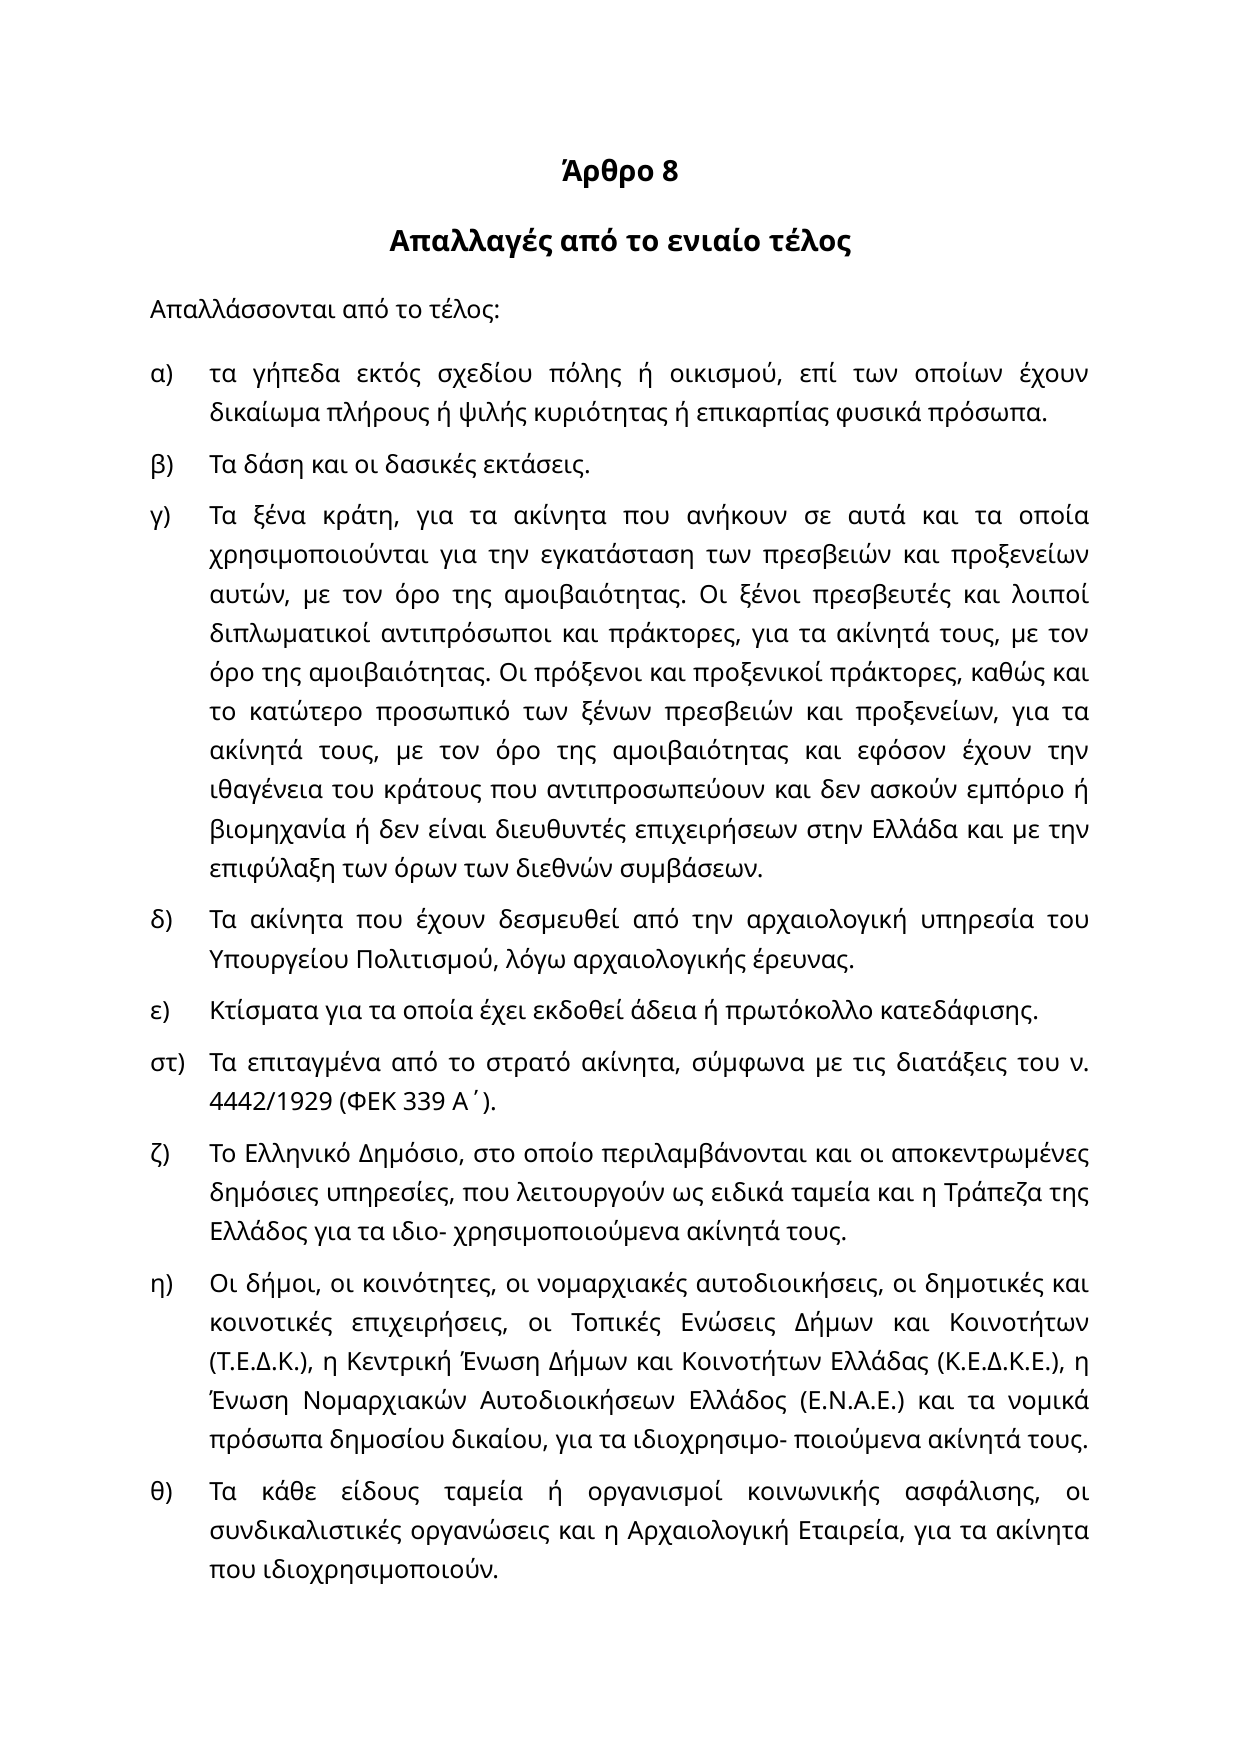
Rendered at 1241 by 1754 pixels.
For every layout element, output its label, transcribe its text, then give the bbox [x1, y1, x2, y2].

text Απαλλάσσονται από το τέλος: [150, 291, 1090, 325]
list η) Οι δήμοι, οι κοινότητες, οι νομαρχιακές αυτοδιοικήσεις, οι δημοτικές και κοινοτικές επιχειρήσεις, οι Τοπικές Ενώσεις Δήμων και Κοινοτήτων (Τ.Ε.Δ.Κ.), η Κεντρική Ένωση Δήμων και Κοινοτήτων Ελλάδας (Κ.Ε.Δ.Κ.Ε.), η Ένωση Νομαρχιακών Αυτοδιοικήσεων Ελλάδος (Ε.Ν.Α.Ε.) και τα νομικά πρόσωπα δημοσίου δικαίου, για τα ιδιοχρησιμο- ποιούμενα ακίνητά τους. [150, 1265, 1090, 1456]
subtitle Άρθρο 8 [150, 150, 1090, 190]
list γ) Τα ξένα κράτη, για τα ακίνητα που ανήκουν σε αυτά και τα οποία χρησιμοποιούνται για την εγκατάσταση των πρεσβειών και προξενείων αυτών, με τον όρο της αμοιβαιότητας. Οι ξένοι πρεσβευτές και λοιποί διπλωματικοί αντιπρόσωποι και πράκτορες, για τα ακίνητά τους, με τον όρο της αμοιβαιότητας. Οι πρόξενοι και προξενικοί πράκτορες, καθώς και το κατώτερο προσωπικό των ξένων πρεσβειών και προξενείων, για τα ακίνητά τους, με τον όρο της αμοιβαιότητας και εφόσον έχουν την ιθαγένεια του κράτους που αντιπροσωπεύουν και δεν ασκούν εμπόριο ή βιομηχανία ή δεν είναι διευθυντές επιχειρήσεων στην Ελλάδα και με την επιφύλαξη των όρων των διεθνών συμβάσεων. [150, 498, 1090, 884]
list ε) Κτίσματα για τα οποία έχει εκδοθεί άδεια ή πρωτόκολλο κατεδάφισης. [150, 993, 1090, 1027]
list α) τα γήπεδα εκτός σχεδίου πόλης ή οικισμού, επί των οποίων έχουν δικαίωμα πλήρους ή ψιλής κυριότητας ή επικαρπίας φυσικά πρόσωπα. [150, 355, 1090, 429]
list ζ) Το Ελληνικό Δημόσιο, στο οποίο περιλαμβάνονται και οι αποκεντρωμένες δημόσιες υπηρεσίες, που λειτουργούν ως ειδικά ταμεία και η Τράπεζα της Ελλάδος για τα ιδιο- χρησιμοποιούμενα ακίνητά τους. [150, 1135, 1090, 1248]
list β) Τα δάση και οι δασικές εκτάσεις. [150, 446, 1090, 480]
list θ) Τα κάθε είδους ταμεία ή οργανισμοί κοινωνικής ασφάλισης, οι συνδικαλιστικές οργανώσεις και η Αρχαιολογική Εταιρεία, για τα ακίνητα που ιδιοχρησιμοποιούν. [150, 1474, 1090, 1586]
subtitle Απαλλαγές από το ενιαίο τέλος [150, 221, 1090, 260]
list στ) Τα επιταγμένα από το στρατό ακίνητα, σύμφωνα με τις διατάξεις του ν. 4442/1929 (ΦΕΚ 339 Α΄). [150, 1044, 1090, 1118]
list δ) Τα ακίνητα που έχουν δεσμευθεί από την αρχαιολογική υπηρεσία του Υπουργείου Πολιτισμού, λόγω αρχαιολογικής έρευνας. [150, 902, 1090, 975]
